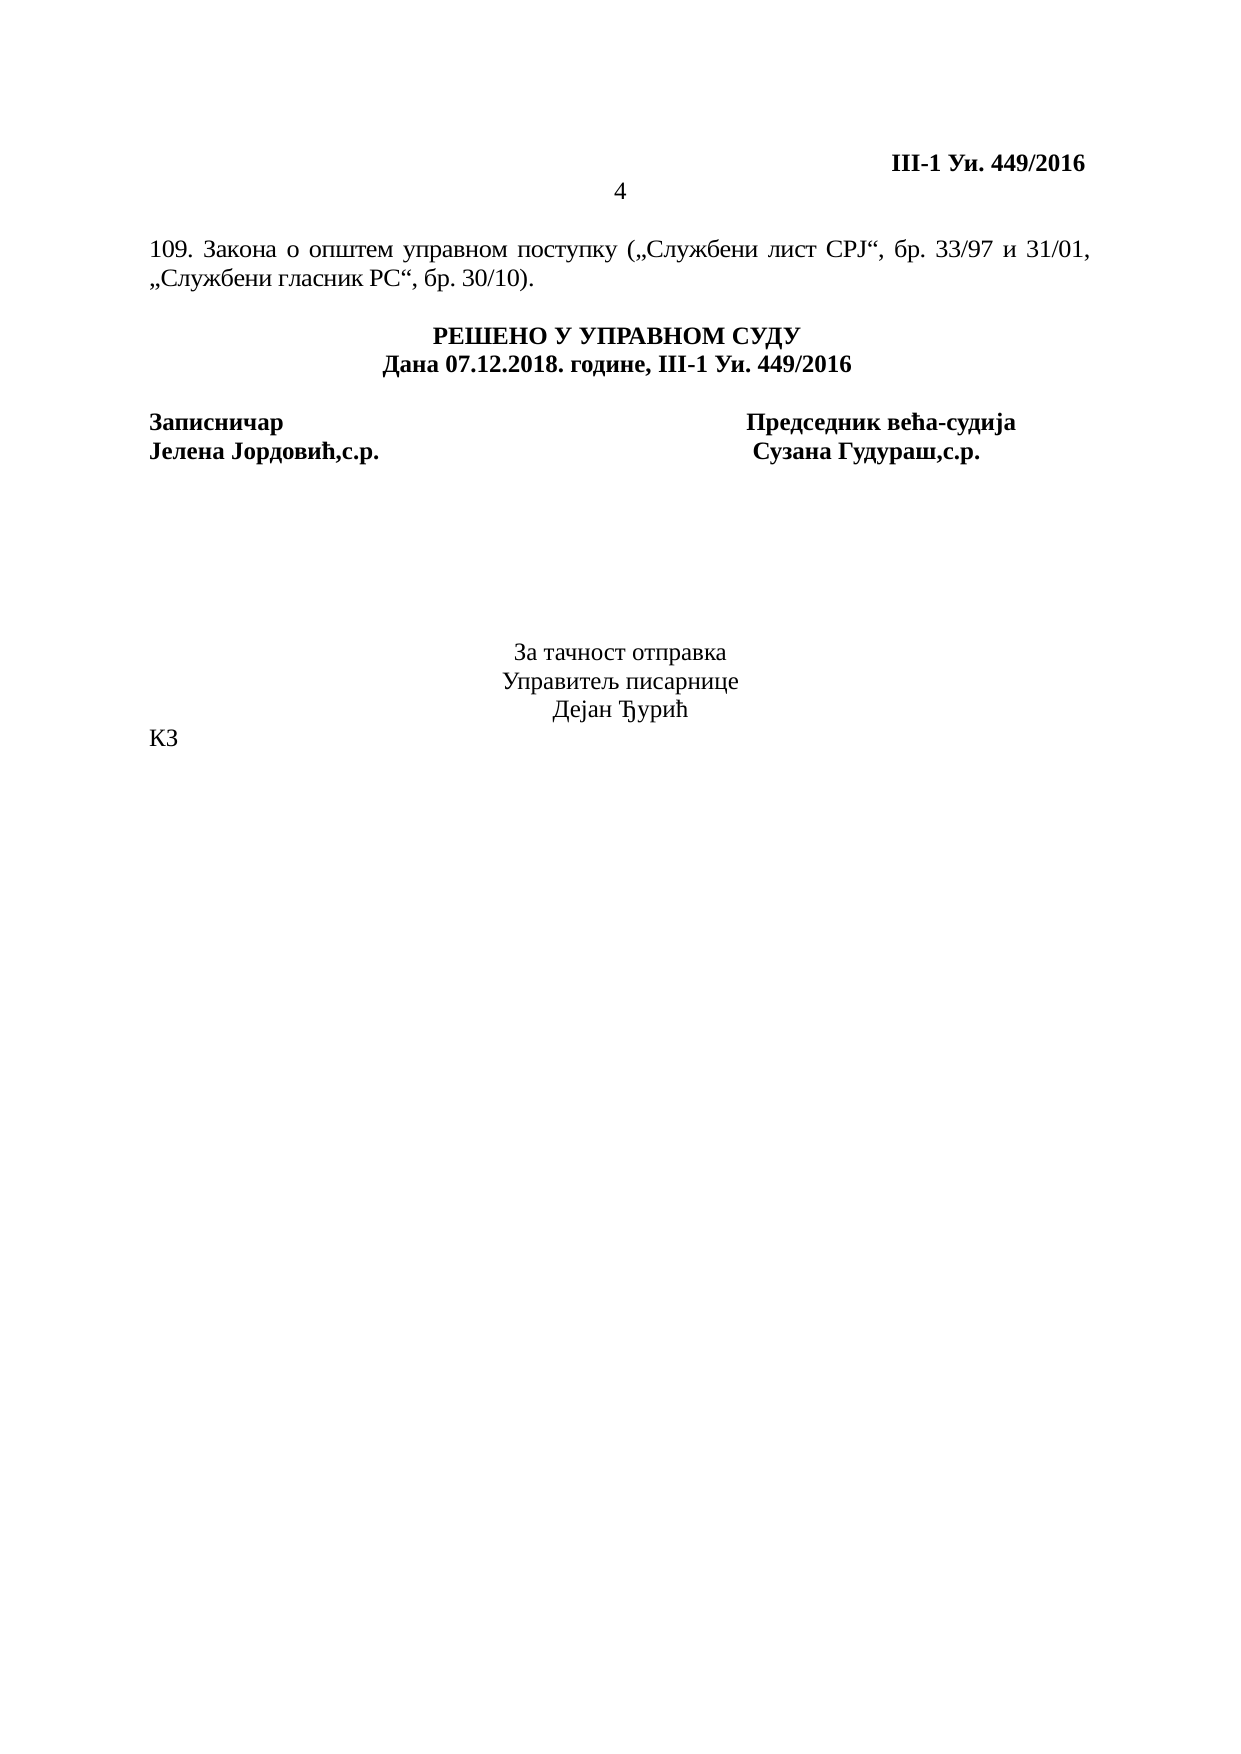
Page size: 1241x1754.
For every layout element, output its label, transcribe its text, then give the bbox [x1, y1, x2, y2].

text Записничар Председник већа-судија [149, 407, 1091, 436]
text Јелена Јордовић,с.р. Сузана Гудураш,с.р. [149, 436, 1091, 464]
text Дејан Ђурић [149, 694, 1091, 723]
text За тачност отправка [149, 637, 1091, 666]
text 109. Закона о општем управном поступку („Службени лист СРЈ“, бр. 33/97 и 31/01, „Службени гласник РС“, бр. 30/10). [149, 234, 1091, 292]
text КЗ [149, 723, 1091, 752]
text Дана 07.12.2018. године, III-1 Уи. 449/2016 [149, 349, 1091, 378]
text Управитељ писарнице [149, 666, 1091, 694]
text РЕШЕНО У УПРАВНОМ СУДУ [149, 321, 1091, 349]
